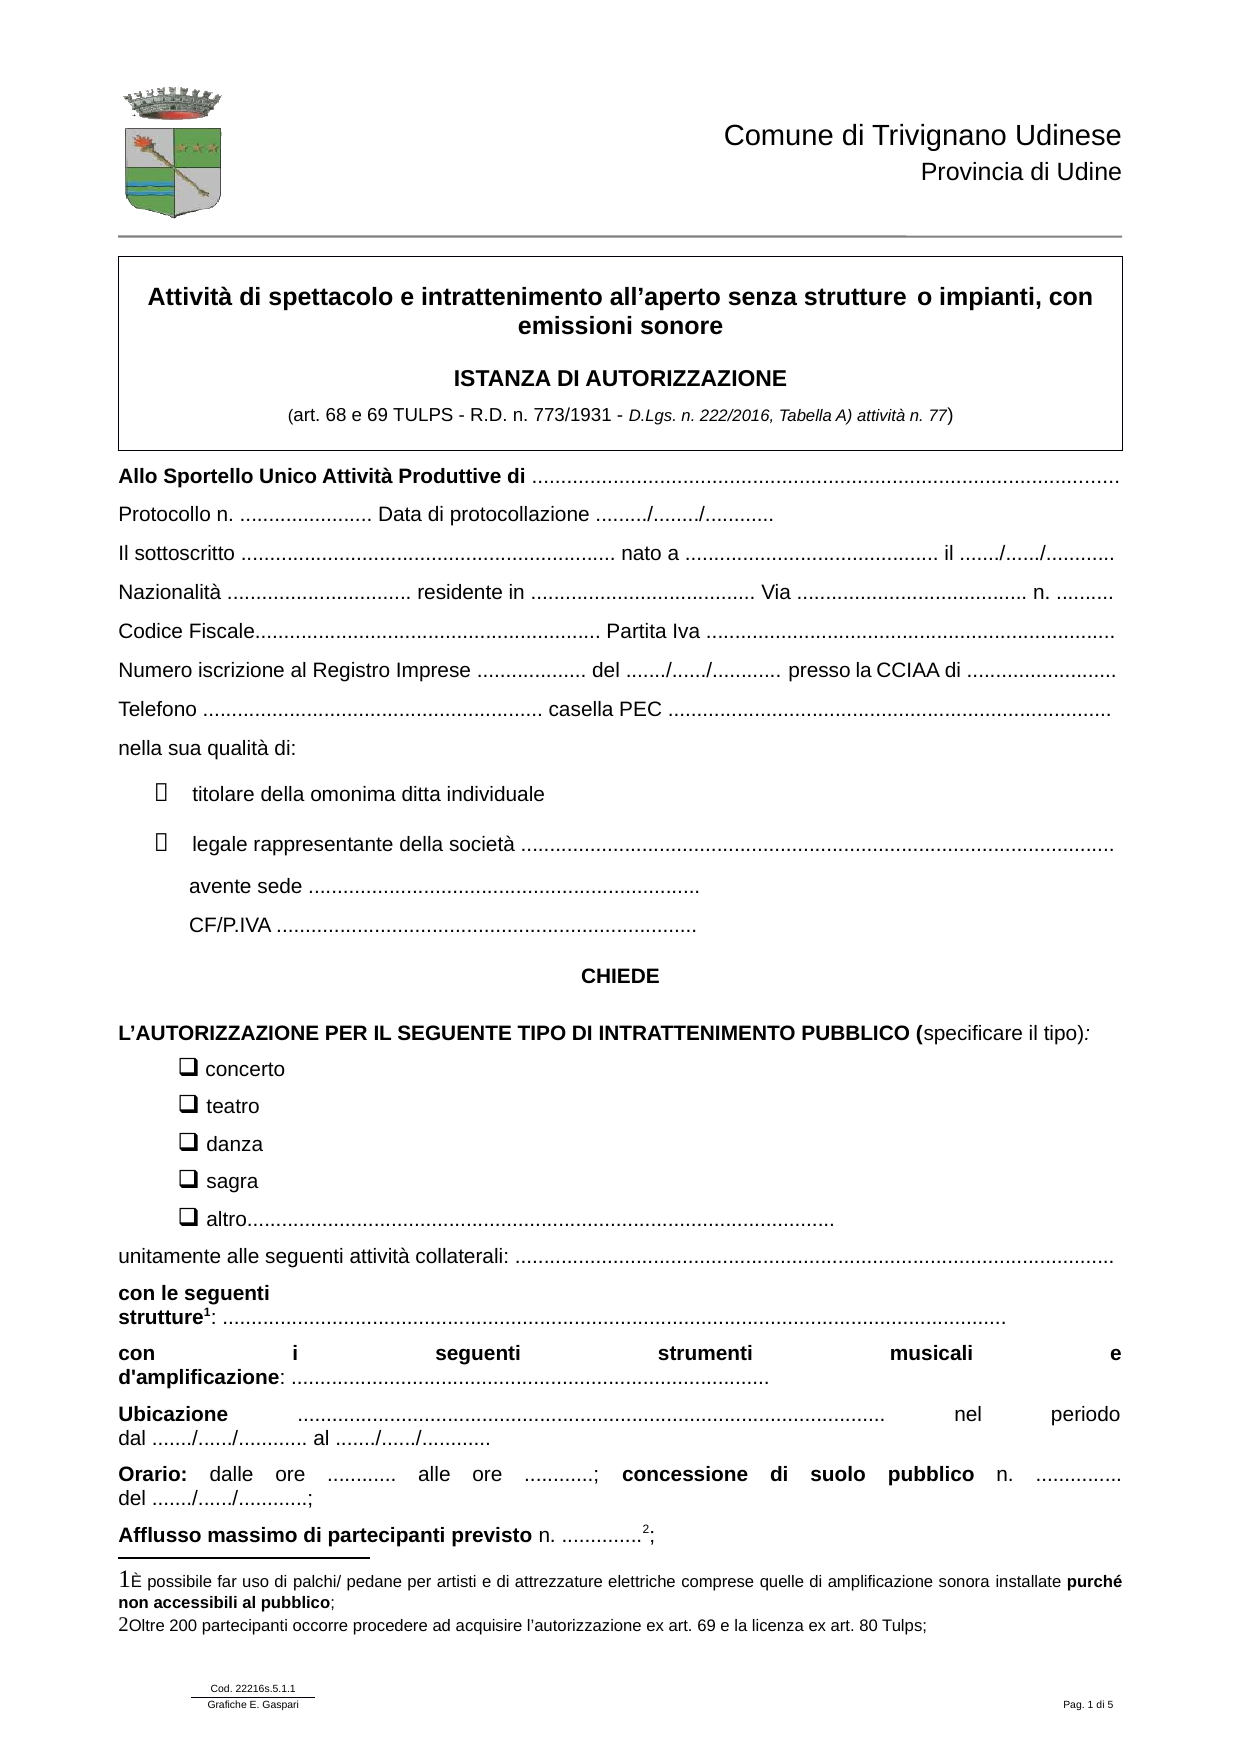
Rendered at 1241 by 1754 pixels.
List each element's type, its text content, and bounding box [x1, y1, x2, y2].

text  teatro [177, 1094, 1122, 1119]
text CF/P.IVA ......................................................................... [189, 913, 1122, 937]
text unitamente alle seguenti attività collaterali: ........................................................................................................ [118, 1244, 1122, 1268]
text Provincia di Udine [224, 157, 1122, 185]
picture [122, 87, 224, 219]
text  legale rappresentante della società ....................................................................................................... [153, 824, 1122, 858]
table_header Attività di spettacolo e intrattenimento all’aperto senza strutture o impianti, con emissioni sonore ISTANZA DI AUTORIZZAZIONE (art. 68 e 69 TULPS - R.D. n. 773/1931 - D.Lgs. n. 222/2016, Tabella A) attività n. 77) [119, 257, 1122, 450]
text Allo Sportello Unico Attività Produttive di [118, 463, 1122, 487]
text nella sua qualità di: [118, 735, 1122, 759]
text Afflusso massimo di partecipanti previsto n. ..............; [118, 1522, 1122, 1546]
text Nazionalità ................................ residente in ....................................... Via ........................................ n. .......... [118, 580, 1122, 604]
text con i seguenti strumenti musicali e d'amplificazione: ................................................................................... [118, 1341, 1122, 1389]
text  altro...................................................................................................... [177, 1207, 1122, 1232]
text Il sottoscritto ................................................................. nato a ............................................ il ......./....../............ [118, 541, 1122, 565]
text con le seguenti strutture: ........................................................................................................................................ [118, 1281, 1122, 1329]
text Ubicazione ...................................................................................................... nel periodo dal ......./....../............ al ......./....../............ [118, 1402, 1122, 1449]
text Orario: dalle ore ............ alle ore ............; concessione di suolo pubblico n. ............... del ......./....../............; [118, 1462, 1122, 1510]
text  concerto [177, 1057, 1122, 1082]
text Comune di Trivignano Udinese [224, 118, 1122, 152]
text avente sede .................................................................... [189, 874, 1122, 898]
text Oltre 200 partecipanti occorre procedere ad acquisire l’autorizzazione ex art. 69 e la licenza ex art. 80 Tulps; [118, 1612, 1122, 1636]
text È possibile far uso di palchi/ pedane per artisti e di attrezzature elettriche comprese quelle di amplificazione sonora installate purché non accessibili al pubblico; [118, 1564, 1122, 1612]
text  danza [177, 1132, 1122, 1157]
text  sagra [177, 1169, 1122, 1194]
text Numero iscrizione al Registro Imprese ................... del ......./....../............ presso la CCIAA di .......................... [118, 658, 1122, 682]
text L’AUTORIZZAZIONE PER IL SEGUENTE TIPO DI INTRATTENIMENTO PUBBLICO (specificare il tipo): [118, 1020, 1122, 1044]
text CHIEDE [118, 964, 1122, 988]
text  titolare della omonima ditta individuale [153, 774, 1122, 808]
text Protocollo n. ....................... Data di protocollazione ........./......../............ [118, 502, 1122, 526]
text Telefono ........................................................... casella PEC ............................................................................. [118, 697, 1122, 721]
text Codice Fiscale............................................................ Partita Iva ....................................................................... [118, 619, 1122, 643]
